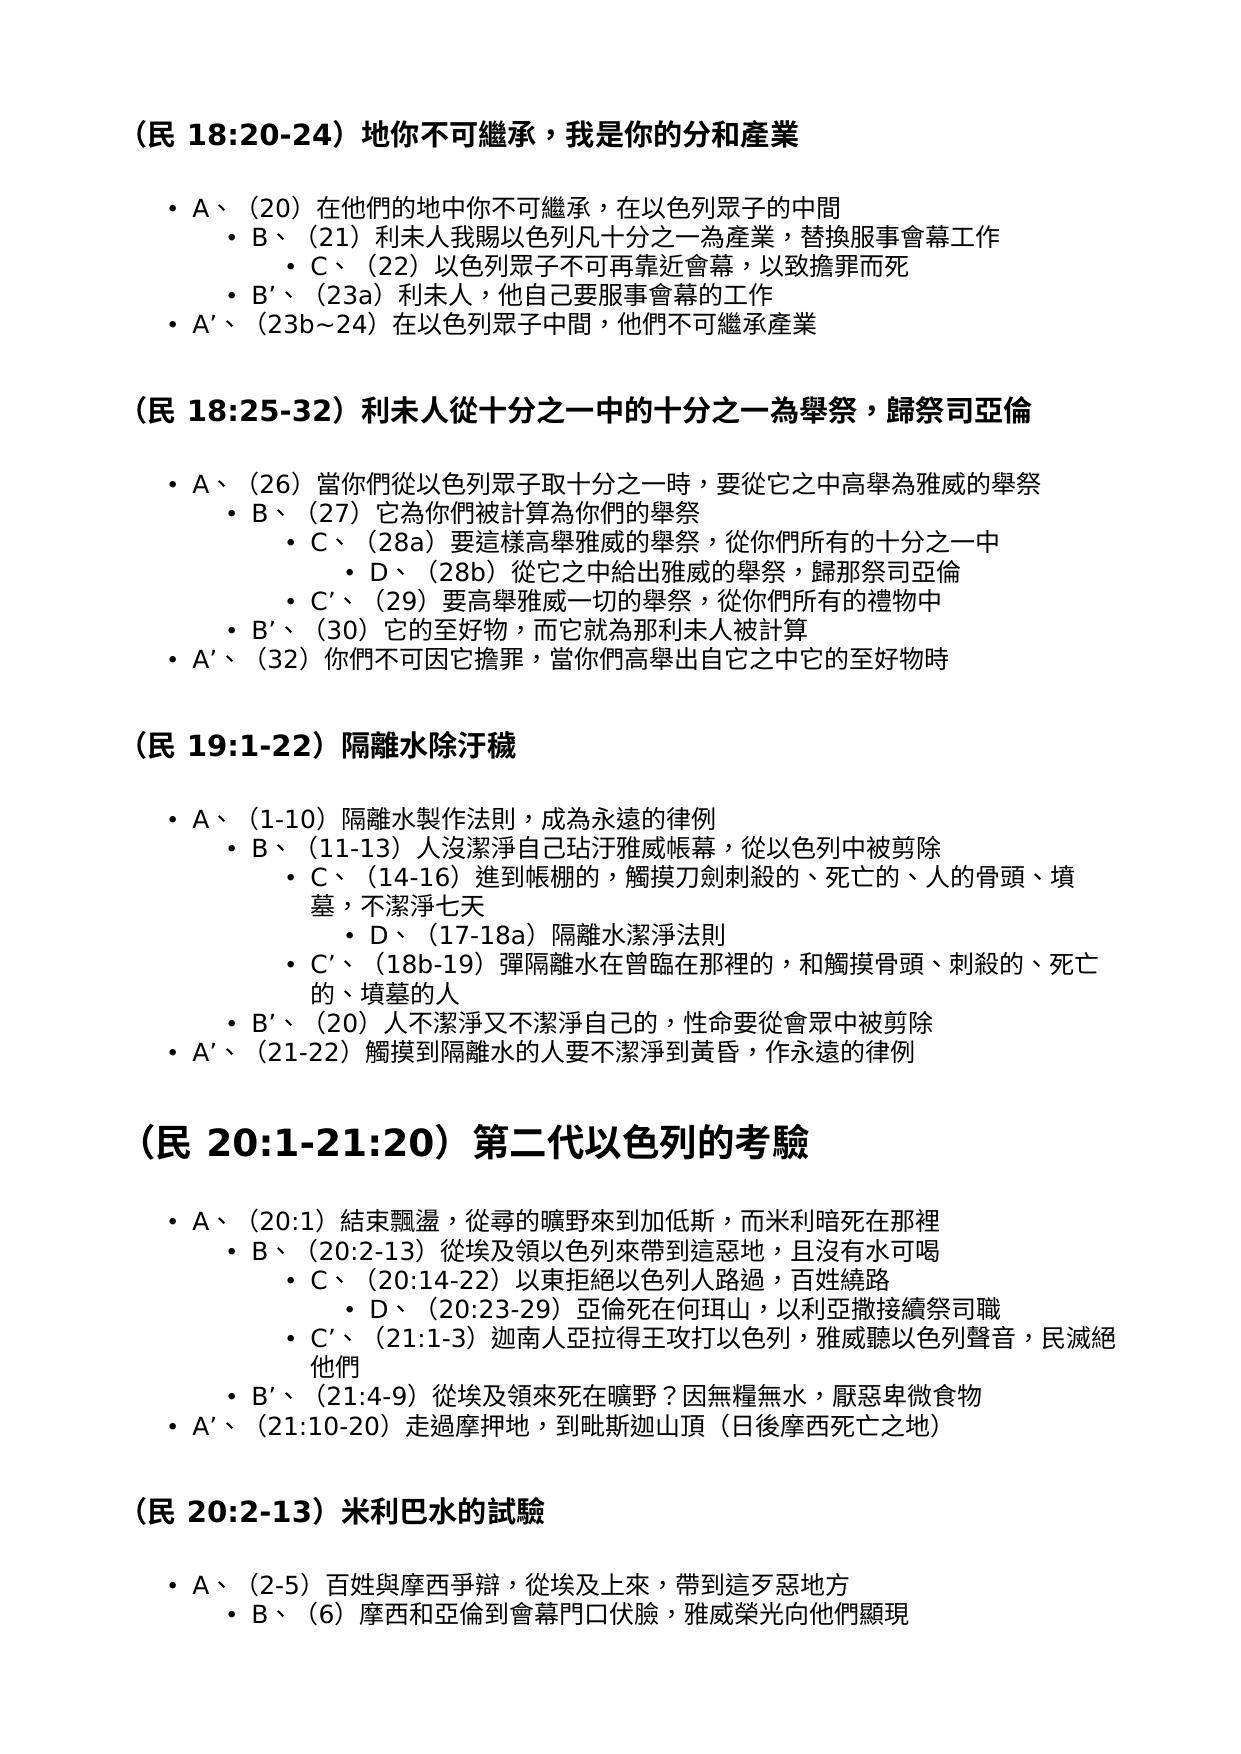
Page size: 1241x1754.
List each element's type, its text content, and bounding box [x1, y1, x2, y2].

list B、（11-13）人沒潔淨自己玷汙雅威帳幕，從以色列中被剪除 [236, 834, 1122, 863]
list C、（20:14-22）以東拒絕以色列人路過，百姓繞路 [295, 1266, 1122, 1295]
list B、（27）它為你們被計算為你們的舉祭 [236, 499, 1122, 529]
list A、（26）當你們從以色列眾子取十分之一時，要從它之中高舉為雅威的舉祭 [177, 470, 1122, 499]
subtitle （民 18:20-24）地你不可繼承，我是你的分和產業 [118, 118, 1122, 152]
list C’、（29）要高舉雅威一切的舉祭，從你們所有的禮物中 [295, 587, 1122, 616]
list C、（28a）要這樣高舉雅威的舉祭，從你們所有的十分之一中 [295, 529, 1122, 558]
list D、（17-18a）隔離水潔淨法則 [354, 922, 1122, 951]
list A’、（21:10-20）走過摩押地，到毗斯迦山頂（日後摩西死亡之地） [177, 1412, 1122, 1441]
subtitle （民 18:25-32）利未人從十分之一中的十分之一為舉祭，歸祭司亞倫 [118, 394, 1122, 428]
list B’、（30）它的至好物，而它就為那利未人被計算 [236, 616, 1122, 645]
subtitle （民 19:1-22）隔離水除汙穢 [118, 729, 1122, 763]
list B’、（20）人不潔淨又不潔淨自己的，性命要從會眾中被剪除 [236, 1009, 1122, 1038]
list B’、（23a）利未人，他自己要服事會幕的工作 [236, 282, 1122, 311]
subtitle （民 20:1-21:20）第二代以色列的考驗 [118, 1122, 1122, 1166]
list B、（6）摩西和亞倫到會幕門口伏臉，雅威榮光向他們顯現 [236, 1600, 1122, 1629]
list A’、（23b~24）在以色列眾子中間，他們不可繼承產業 [177, 311, 1122, 340]
list A、（20）在他們的地中你不可繼承，在以色列眾子的中間 [177, 194, 1122, 223]
list A、（1-10）隔離水製作法則，成為永遠的律例 [177, 805, 1122, 834]
subtitle （民 20:2-13）米利巴水的試驗 [118, 1495, 1122, 1529]
list C、（22）以色列眾子不可再靠近會幕，以致擔罪而死 [295, 252, 1122, 282]
list C’、（18b-19）彈隔離水在曾臨在那裡的，和觸摸骨頭、刺殺的、死亡的、墳墓的人 [295, 951, 1122, 1009]
list D、（28b）從它之中給出雅威的舉祭，歸那祭司亞倫 [354, 558, 1122, 587]
list B、（21）利未人我賜以色列凡十分之一為產業，替換服事會幕工作 [236, 223, 1122, 252]
list B’、（21:4-9）從埃及領來死在曠野？因無糧無水，厭惡卑微食物 [236, 1382, 1122, 1412]
list C、（14-16）進到帳棚的，觸摸刀劍刺殺的、死亡的、人的骨頭、墳墓，不潔淨七天 [295, 863, 1122, 922]
list B、（20:2-13）從埃及領以色列來帶到這惡地，且沒有水可喝 [236, 1237, 1122, 1266]
list A、（20:1）結束飄盪，從尋的曠野來到加低斯，而米利暗死在那裡 [177, 1207, 1122, 1237]
list D、（20:23-29）亞倫死在何珥山，以利亞撒接續祭司職 [354, 1295, 1122, 1324]
list A’、（32）你們不可因它擔罪，當你們高舉出自它之中它的至好物時 [177, 645, 1122, 674]
list A、（2-5）百姓與摩西爭辯，從埃及上來，帶到這歹惡地方 [177, 1571, 1122, 1600]
list C’、（21:1-3）迦南人亞拉得王攻打以色列，雅威聽以色列聲音，民滅絕他們 [295, 1324, 1122, 1382]
list A’、（21-22）觸摸到隔離水的人要不潔淨到黃昏，作永遠的律例 [177, 1038, 1122, 1067]
